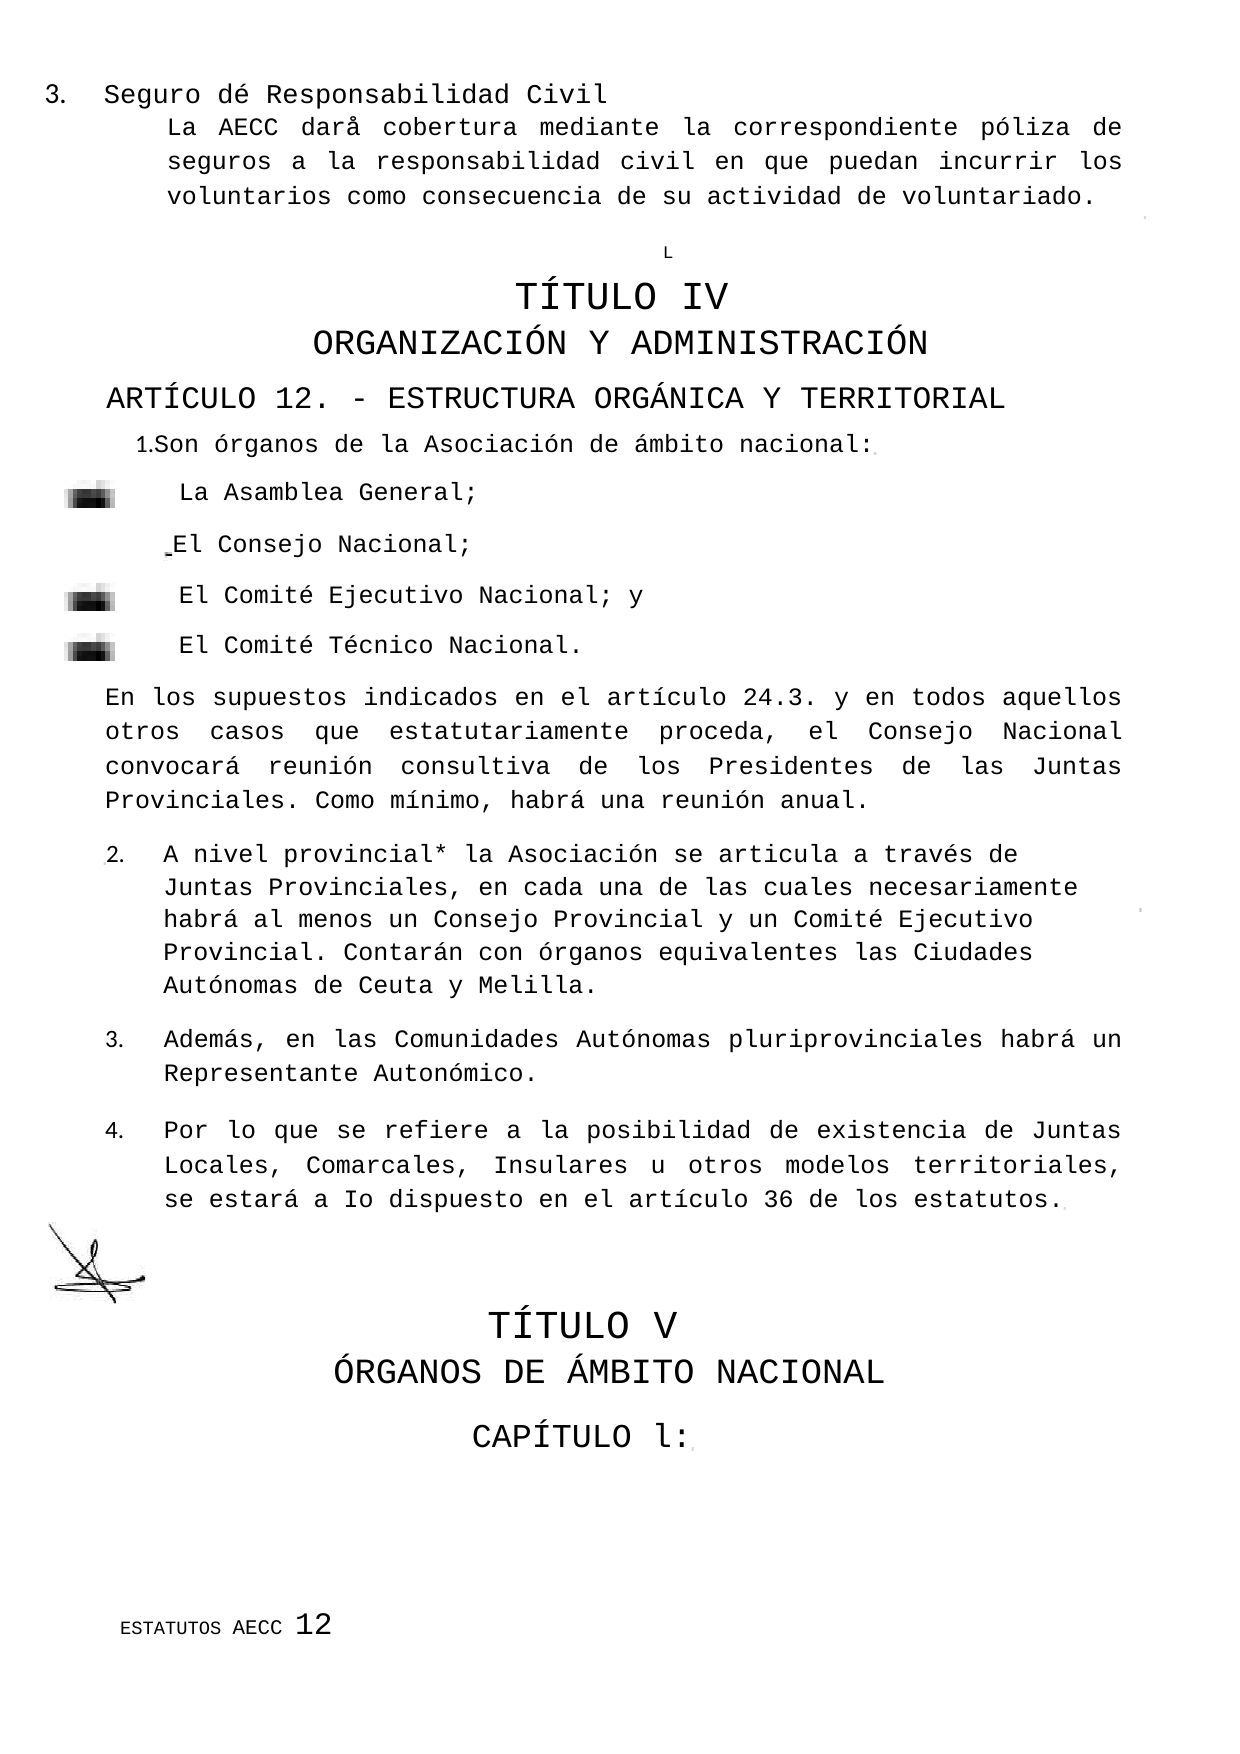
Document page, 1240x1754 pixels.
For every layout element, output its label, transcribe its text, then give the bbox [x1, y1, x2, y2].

text 2. A nivel provincial* la Asociación se articula a través de Juntas Provinciales, en cada una de las cuales necesariamente habrá al menos un Consejo Provincial y un Comité Ejecutivo Provincial. Contarán con órganos equivalentes las Ciudades Autónomas de Ceuta y Melilla. [103, 838, 1122, 1001]
text CAPÍTULO l: [116, 1420, 1049, 1458]
subtitle ARTÍCULO 12. - ESTRUCTURA ORGÁNICA Y TERRITORIAL [106, 382, 1124, 417]
list Además, en las Comunidades Autónomas pluriprovinciales habrá un Representante Autonómico. [105, 1023, 1123, 1089]
text ÓRGANOS DE ÁMBITO NACIONAL [333, 1354, 1124, 1394]
list El Comité Ejecutivo Nacional; y [64, 583, 1123, 612]
text 1. Son órganos de la Asociación de ámbito nacional: [103, 428, 1124, 460]
text En los supuestos indicados en el artículo 24.3. y en todos aquellos otros casos que estatutariamente proceda, el Consejo Nacional convocará reunión consultiva de los Presidentes de las Juntas Provinciales. Como mínimo, habrá una reunión anual. [105, 684, 1123, 816]
list El Comité Técnico Nacional. [64, 632, 1123, 662]
list Seguro dé Responsabilidad Civil [44, 75, 1123, 111]
text El Consejo Nacional; [163, 532, 1123, 560]
text La AECC darå cobertura mediante la correspondiente póliza de seguros a la responsabilidad civil en que puedan incurrir los voluntarios como consecuencia de su actividad de voluntariado. [167, 114, 1123, 212]
text ORGANIZACIÓN Y ADMINISTRACIÓN [116, 324, 1124, 365]
subtitle TÍTULO IV [118, 277, 1124, 321]
text L [212, 244, 1124, 274]
subtitle TÍTULO V [103, 1306, 1061, 1351]
list La Asamblea General; [64, 479, 1123, 508]
list Por lo que se refiere a la posibilidad de existencia de Juntas Locales, Comarcales, Insulares u otros modelos territoriales, se estará a Io dispuesto en el artículo 36 de los estatutos. [105, 1114, 1123, 1215]
